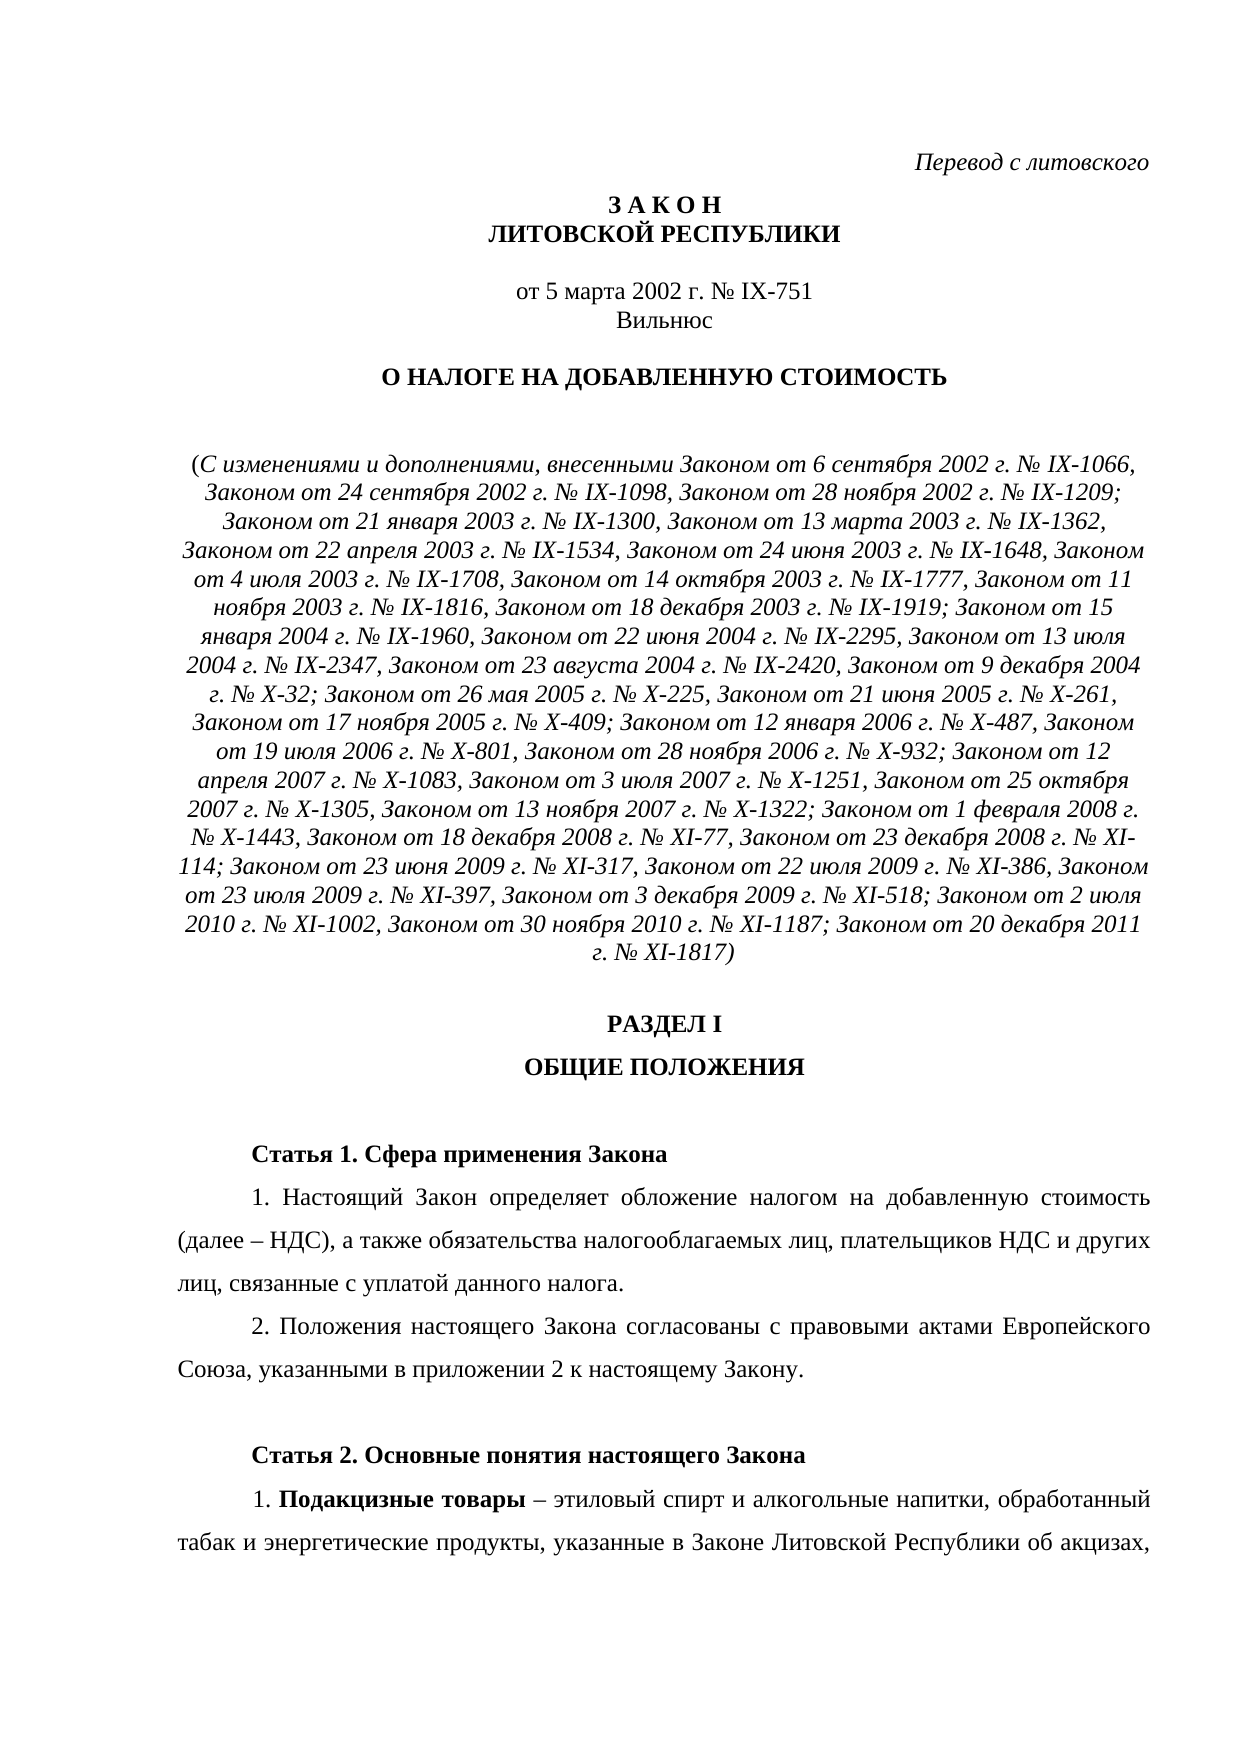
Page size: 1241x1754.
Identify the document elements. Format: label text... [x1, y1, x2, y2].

text 2. Положения настоящего Закона согласованы с правовыми актами Европейского Союза, указанными в приложении 2 к настоящему Закону. [177, 1311, 1152, 1383]
text Раздел I [177, 1009, 1152, 1038]
text 1. Настоящий Закон определяет обложение налогом на добавленную стоимость (далее – НДС), а также обязательства налогооблагаемых лиц, плательщиков НДС и других лиц, связанные с уплатой данного налога. [177, 1182, 1152, 1297]
text ЛИТОВСКОЙ РЕСПУБЛИКИ [177, 219, 1152, 247]
text З А К О Н [177, 190, 1152, 219]
text Вильнюс [177, 305, 1152, 334]
text (C изменениями и дополнениями, внесенными Законом от 6 сентября 2002 г. № IX-1066, Законом от 24 сентября 2002 г. № IX-1098, Законом от 28 ноября 2002 г. № IX-1209; Законом от 21 января 2003 г. № IX-1300, Законом от 13 марта 2003 г. № IX-1362, Законом от 22 апреля 2003 г. № IX-1534, Законом от 24 июня 2003 г. № IX-1648, Законом от 4 июля 2003 г. № IX-1708, Законом от 14 октября 2003 г. № IX-1777, Законом от 11 ноября 2003 г. № IX-1816, Законом от 18 декабря 2003 г. № IX-1919; Законом от 15 января 2004 г. № IX-1960, Законом от 22 июня 2004 г. № IX-2295, Законом от 13 июля 2004 г. № IX-2347, Законом от 23 августа 2004 г. № IX-2420, Законом от 9 декабря 2004 г. № X-32; Законом от 26 мая 2005 г. № X-225, Законом от 21 июня 2005 г. № X-261, Законом от 17 ноября 2005 г. № X-409; Законом от 12 января 2006 г. № X-487, Законом от 19 июля 2006 г. № X-801, Законом от 28 ноября 2006 г. № X-932; Законом от 12 апреля 2007 г. № X-1083, Законом от 3 июля 2007 г. № X-1251, Законом от 25 октября 2007 г. № X-1305, Законом от 13 ноября 2007 г. № X-1322; Законом от 1 февраля 2008 г. № X-1443, Законом от 18 декабря 2008 г. № XI-77, Законом от 23 декабря 2008 г. № XI-114; Законом от 23 июня 2009 г. № XI-317, Законом от 22 июля 2009 г. № XI-386, Законом от 23 июля 2009 г. № XI-397, Законом от 3 декабря 2009 г. № XI-518; Законом от 2 июля 2010 г. № XI-1002, Законом от 30 ноября 2010 г. № XI-1187; Законом от 20 декабря 2011 г. № XI-1817) [177, 449, 1152, 966]
text ОБЩИЕ ПОЛОЖЕНИЯ [177, 1052, 1152, 1081]
text 1. Подакцизные товары – этиловый спирт и алкогольные напитки, обработанный табак и энергетические продукты, указанные в Законе Литовской Республики об акцизах, [177, 1484, 1152, 1556]
text Перевод с литовского [177, 147, 1152, 176]
text Статья 1. Сфера применения Закона [177, 1139, 1152, 1167]
text Статья 2. Основные понятия настоящего Закона [177, 1441, 1152, 1469]
text О налоге на добавленную стоимость [177, 362, 1152, 391]
text от 5 марта 2002 г. № IX-751 [177, 276, 1152, 305]
